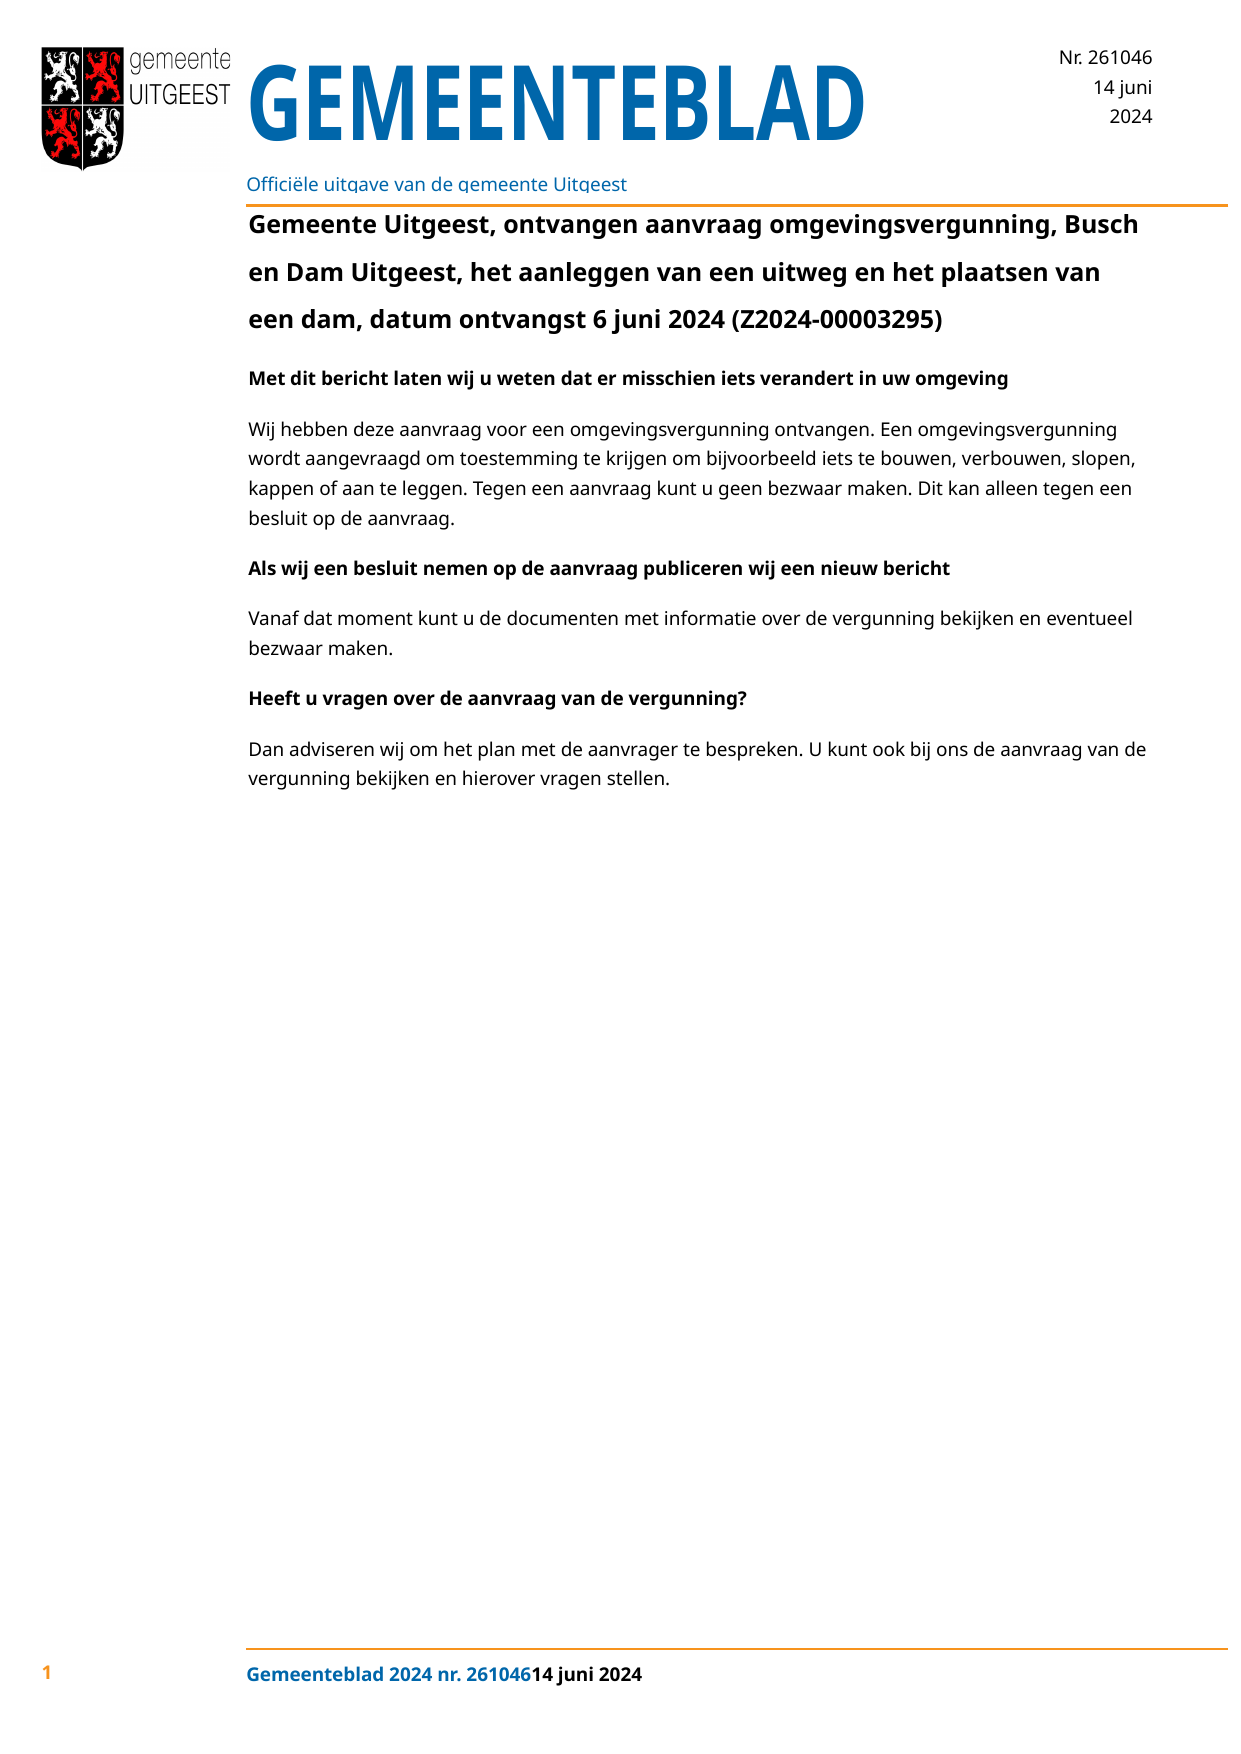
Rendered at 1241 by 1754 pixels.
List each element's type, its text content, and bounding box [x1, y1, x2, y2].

text Vanaf dat moment kunt u de documenten met informatie over de vergunning bekijken en eventueel bezwaar maken. [248, 606, 1152, 661]
text Dan adviseren wij om het plan met de aanvrager te bespreken. U kunt ook bij ons de aanvraag van de vergunning bekijken en hierover vragen stellen. [248, 736, 1152, 791]
text Met dit bericht laten wij u weten dat er misschien iets verandert in uw omgeving [248, 366, 1152, 391]
text Als wij een besluit nemen op de aanvraag publiceren wij een nieuw bericht [248, 555, 1152, 581]
text Heeft u vragen over de aanvraag van de vergunning? [248, 686, 1152, 711]
text Gemeente Uitgeest, ontvangen aanvraag omgevingsvergunning, Busch en Dam Uitgeest, het aanleggen van een uitweg en het plaatsen van een dam, datum ontvangst 6 juni 2024 (Z2024-00003295) [248, 207, 1152, 336]
picture [41, 47, 231, 172]
text Wij hebben deze aanvraag voor een omgevingsvergunning ontvangen. Een omgevingsvergunning wordt aangevraagd om toestemming te krijgen om bijvoorbeeld iets te bouwen, verbouwen, slopen, kappen of aan te leggen. Tegen een aanvraag kunt u geen bezwaar maken. Dit kan alleen tegen een besluit op de aanvraag. [248, 416, 1152, 530]
